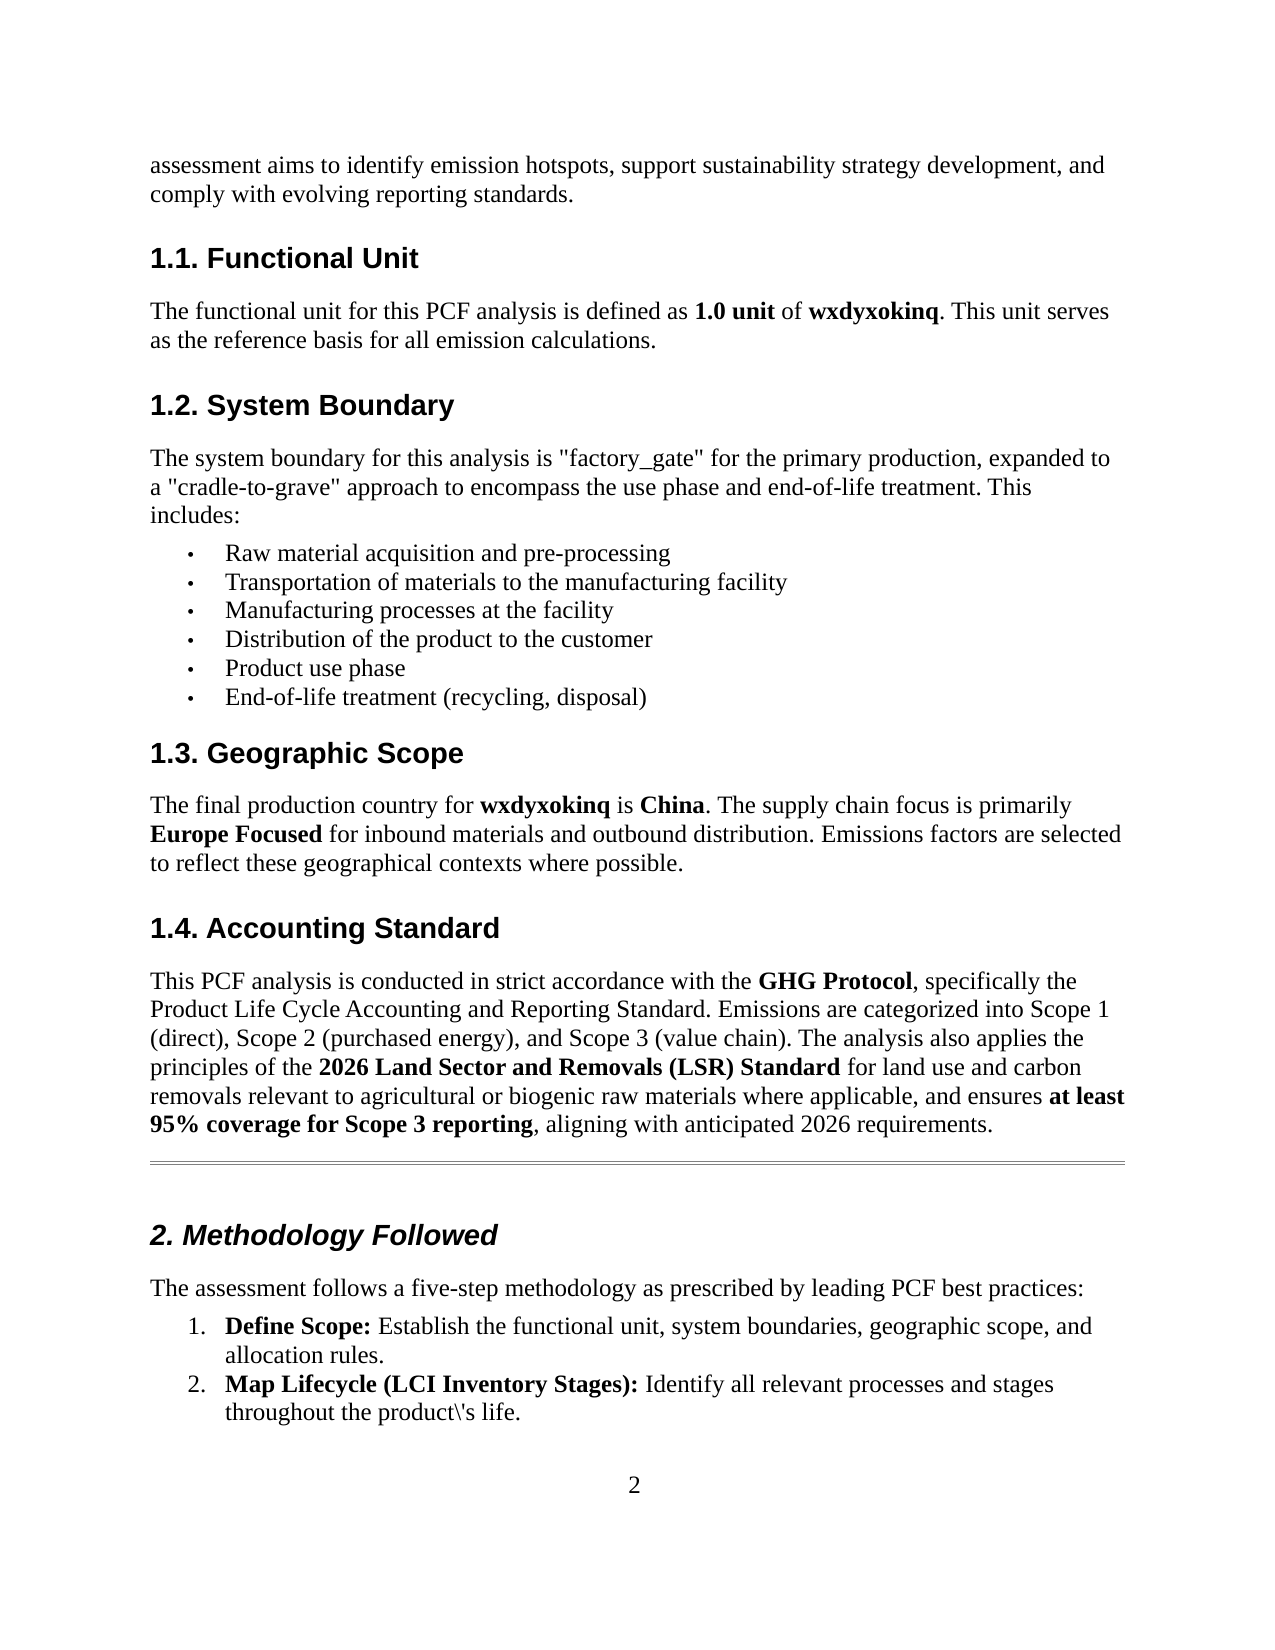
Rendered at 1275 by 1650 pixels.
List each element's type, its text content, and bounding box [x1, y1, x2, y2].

list Transportation of materials to the manufacturing facility [187, 567, 1125, 596]
text This PCF analysis is conducted in strict accordance with the GHG Protocol, specifically the Product Life Cycle Accounting and Reporting Standard. Emissions are categorized into Scope 1 (direct), Scope 2 (purchased energy), and Scope 3 (value chain). The analysis also applies the principles of the 2026 Land Sector and Removals (LSR) Standard for land use and carbon removals relevant to agricultural or biogenic raw materials where applicable, and ensures at least 95% coverage for Scope 3 reporting, aligning with anticipated 2026 requirements. [150, 966, 1125, 1138]
list Define Scope: Establish the functional unit, system boundaries, geographic scope, and allocation rules. [187, 1311, 1125, 1369]
subtitle 1.2. System Boundary [150, 388, 1125, 421]
list Distribution of the product to the customer [187, 624, 1125, 653]
list Map Lifecycle (LCI Inventory Stages): Identify all relevant processes and stages throughout the product\'s life. [187, 1369, 1125, 1426]
list End-of-life treatment (recycling, disposal) [187, 682, 1125, 711]
text The final production country for wxdyxokinq is China. The supply chain focus is primarily Europe Focused for inbound materials and outbound distribution. Emissions factors are selected to reflect these geographical contexts where possible. [150, 791, 1125, 877]
subtitle 1.1. Functional Unit [150, 241, 1125, 275]
subtitle 2. Methodology Followed [150, 1218, 1125, 1252]
text The system boundary for this analysis is "factory_gate" for the primary production, expanded to a "cradle-to-grave" approach to encompass the use phase and end-of-life treatment. This includes: [150, 443, 1125, 529]
text assessment aims to identify emission hotspots, support sustainability strategy development, and comply with evolving reporting standards. [150, 150, 1125, 207]
subtitle 1.3. Geographic Scope [150, 736, 1125, 769]
list Product use phase [187, 653, 1125, 682]
list Raw material acquisition and pre-processing [187, 538, 1125, 567]
text The assessment follows a five-step methodology as prescribed by leading PCF best practices: [150, 1273, 1125, 1302]
list Manufacturing processes at the facility [187, 596, 1125, 624]
subtitle 1.4. Accounting Standard [150, 911, 1125, 944]
text The functional unit for this PCF analysis is defined as 1.0 unit of wxdyxokinq. This unit serves as the reference basis for all emission calculations. [150, 296, 1125, 354]
